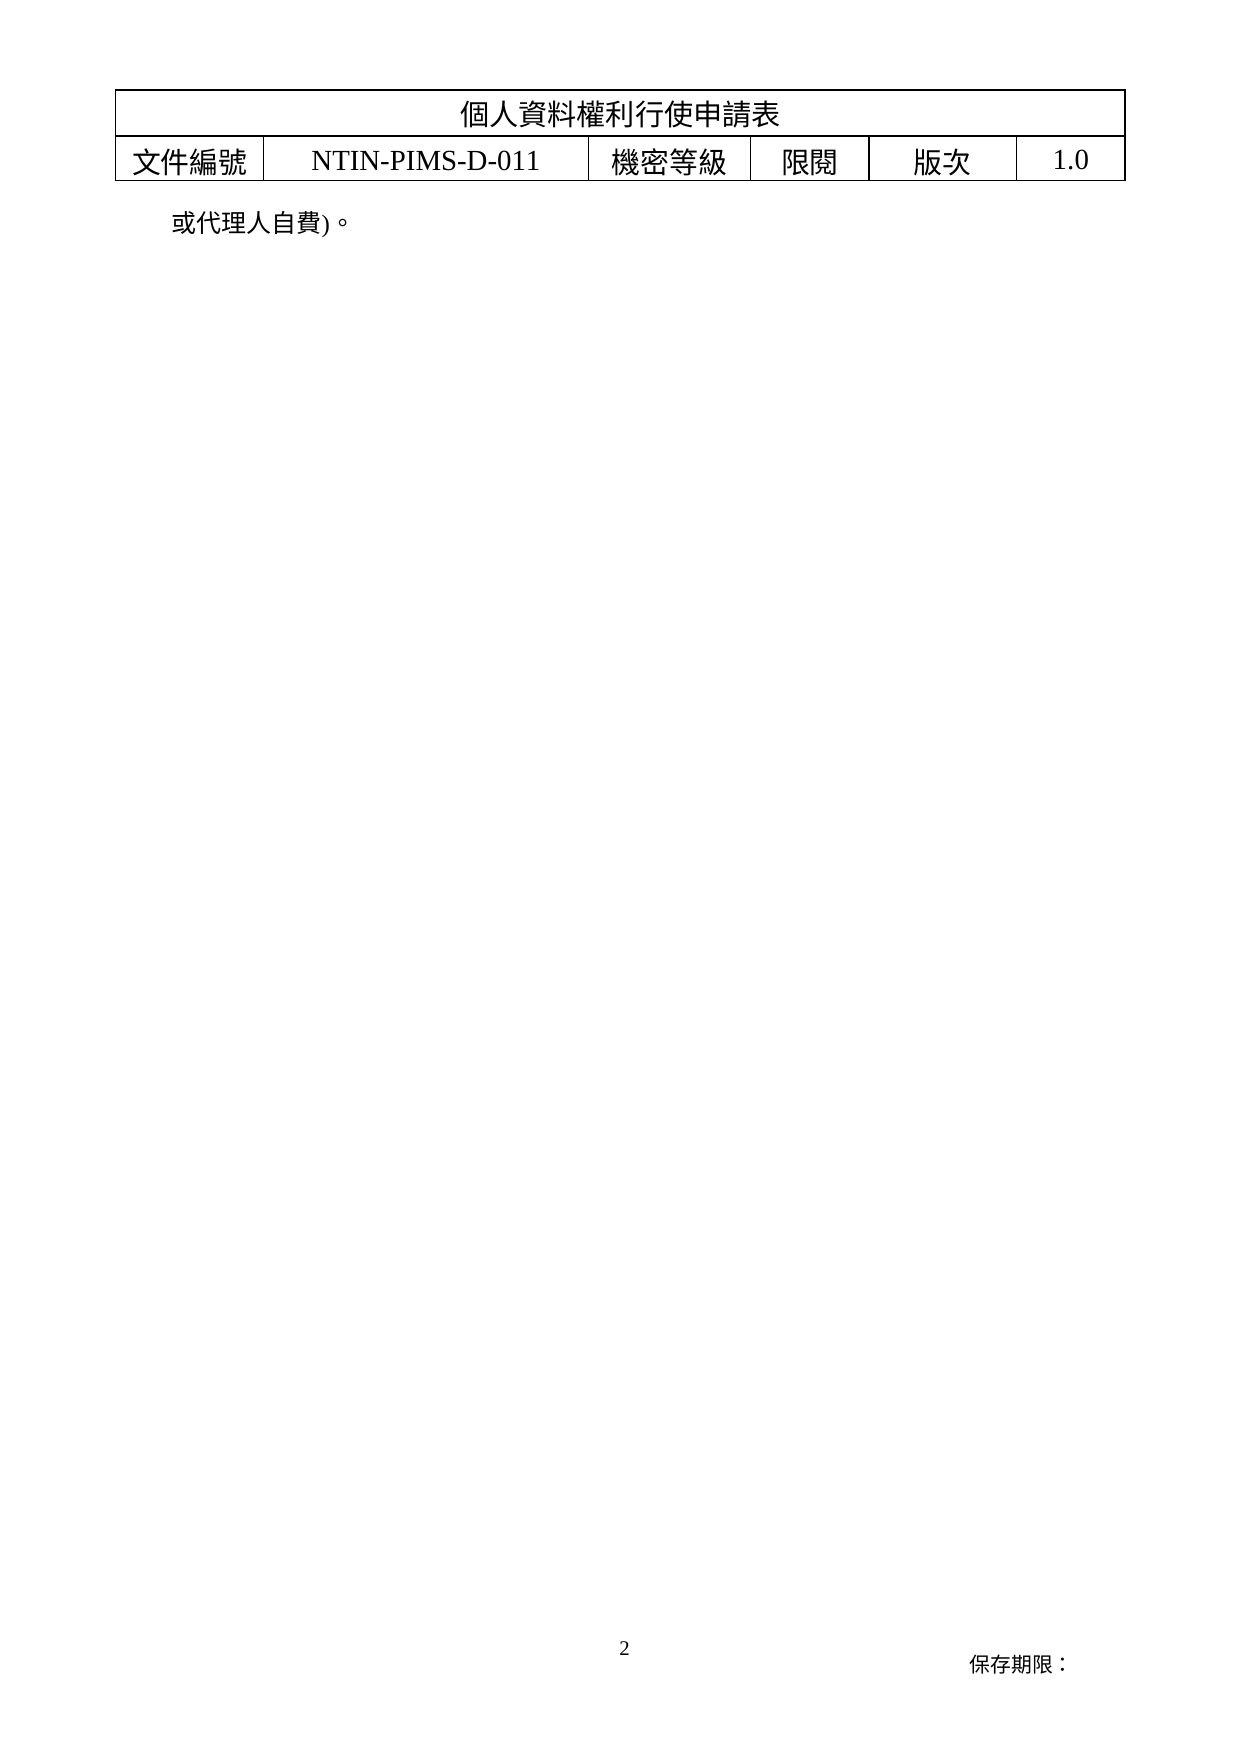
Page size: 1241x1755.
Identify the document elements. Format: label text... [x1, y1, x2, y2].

list 或代理人自費)。 [139, 203, 1152, 239]
